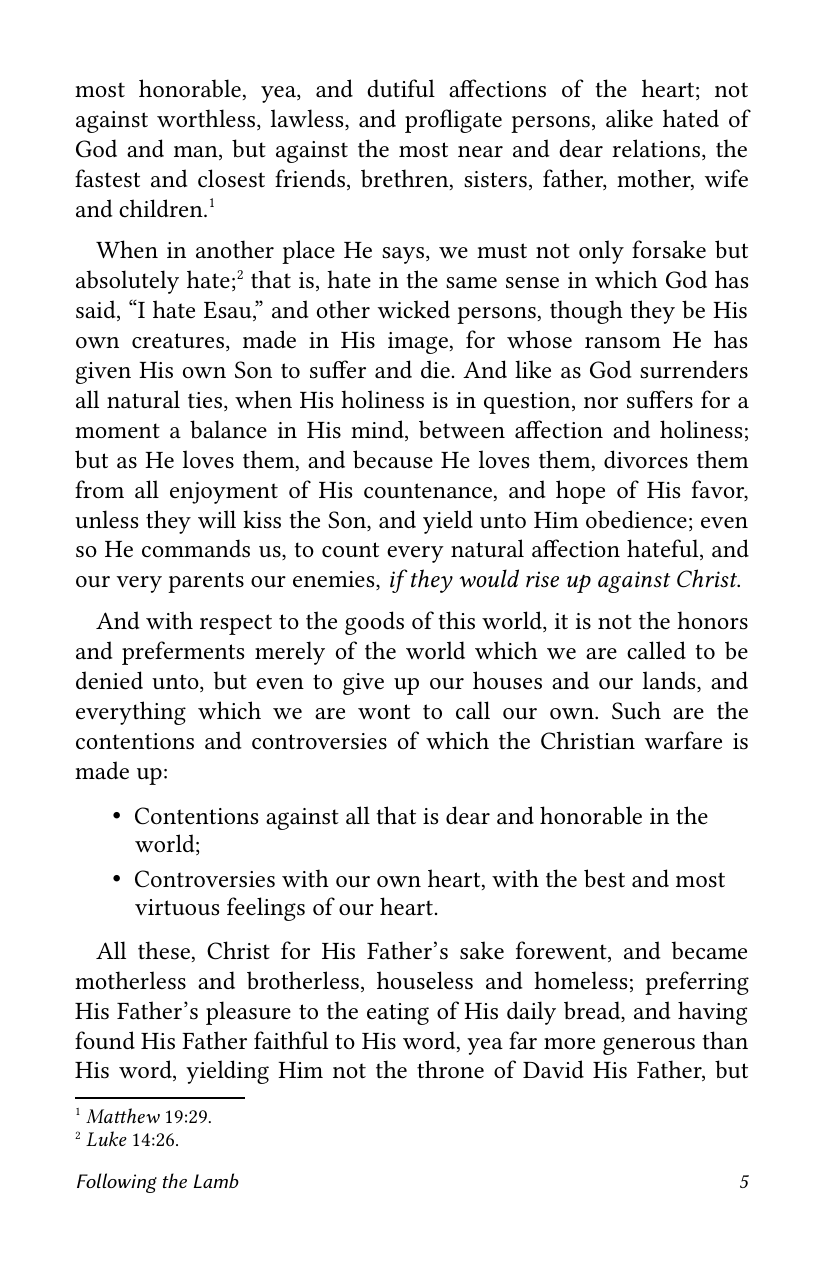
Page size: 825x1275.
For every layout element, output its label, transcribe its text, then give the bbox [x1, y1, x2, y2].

text Matthew 19:29. [75, 1104, 750, 1128]
list Contentions against all that is dear and honorable in the world; [112, 802, 750, 859]
text most honorable, yea, and dutiful affections of the heart; not against worthless, lawless, and profligate persons, alike hated of God and man, but against the most near and dear relations, the fastest and closest friends, brethren, sisters, father, mother, wife and children. [75, 75, 750, 223]
text When in another place He says, we must not only forsake but absolutely hate; that is, hate in the same sense in which God has said, “I hate Esau,” and other wicked persons, though they be His own creatures, made in His image, for whose ransom He has given His own Son to suffer and die. And like as God surrenders all natural ties, when His holiness is in question, nor suffers for a moment a balance in His mind, between affection and holiness; but as He loves them, and because He loves them, divorces them from all enjoyment of His countenance, and hope of His favor, unless they will kiss the Son, and yield unto Him obedience; even so He commands us, to count every natural affection hateful, and our very parents our enemies, if they would rise up against Christ. [75, 237, 750, 594]
text And with respect to the goods of this world, it is not the honors and preferments merely of the world which we are called to be denied unto, but even to give up our houses and our lands, and everything which we are wont to call our own. Such are the contentions and controversies of which the Christian warfare is made up: [75, 607, 750, 785]
list Controversies with our own heart, with the best and most virtuous feelings of our heart. [112, 865, 750, 922]
text All these, Christ for His Father’s sake forewent, and became motherless and brotherless, houseless and homeless; preferring His Father’s pleasure to the eating of His daily bread, and having found His Father faithful to His word, yea far more generous than His word, yielding Him not the throne of David His Father, but [75, 937, 750, 1085]
text Luke 14:26. [75, 1128, 750, 1152]
